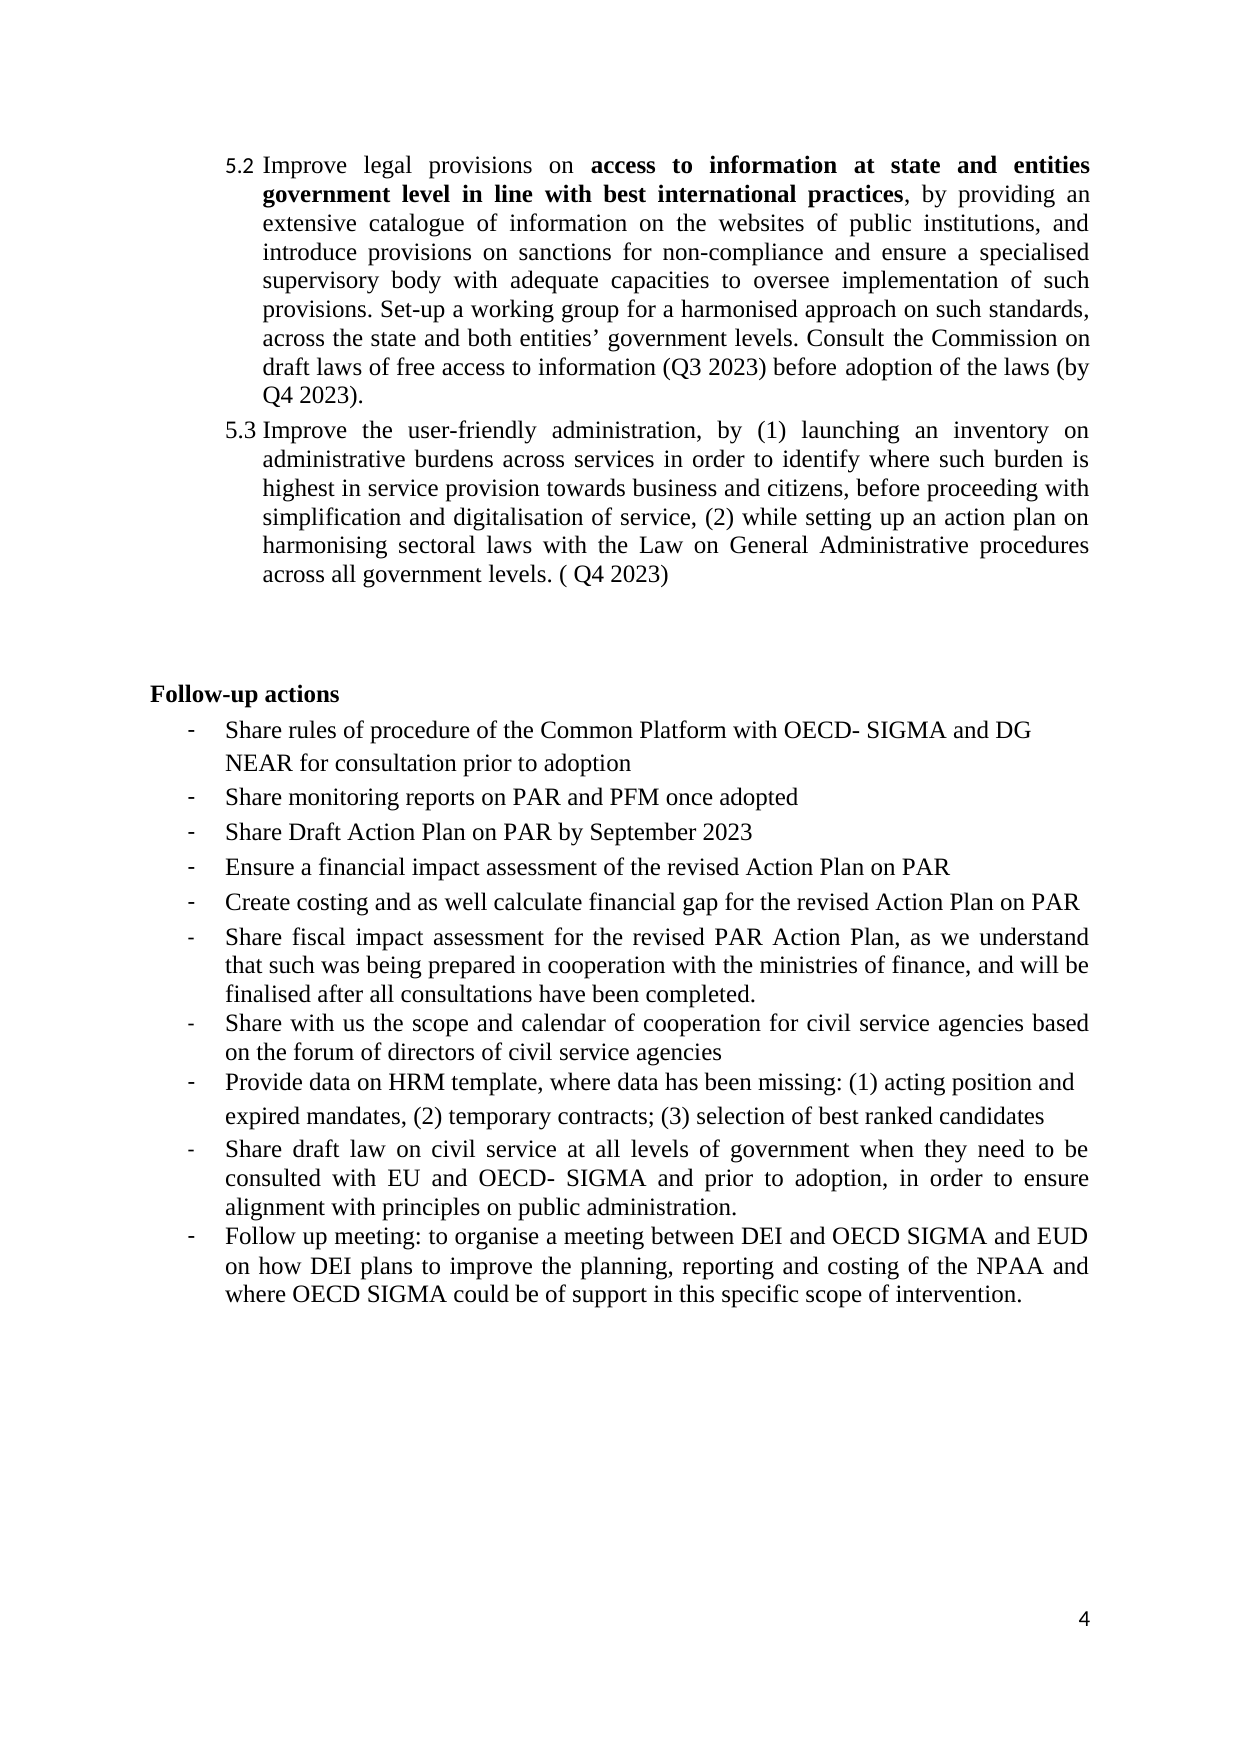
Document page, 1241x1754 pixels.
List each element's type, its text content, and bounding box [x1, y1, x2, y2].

list Share monitoring reports on PAR and PFM once adopted [187, 782, 1090, 812]
list Share fiscal impact assessment for the revised PAR Action Plan, as we understand that such was being prepared in cooperation with the ministries of finance, and will be finalised after all consultations have been completed. [187, 922, 1090, 1008]
list Share with us the scope and calendar of cooperation for civil service agencies based on the forum of directors of civil service agencies [187, 1008, 1090, 1066]
text Follow-up actions [150, 679, 1090, 707]
list Share Draft Action Plan on PAR by September 2023 [187, 817, 1090, 847]
list Follow up meeting: to organise a meeting between DEI and OECD SIGMA and EUD on how DEI plans to improve the planning, reporting and costing of the NPAA and where OECD SIGMA could be of support in this specific scope of intervention. [187, 1220, 1090, 1308]
list Ensure a financial impact assessment of the revised Action Plan on PAR [187, 852, 1090, 882]
list Provide data on HRM template, where data has been missing: (1) acting position and expired mandates, (2) temporary contracts; (3) selection of best ranked candidates [187, 1066, 1090, 1129]
list Create costing and as well calculate financial gap for the revised Action Plan on PAR [187, 887, 1090, 917]
list Share rules of procedure of the Common Platform with OECD- SIGMA and DG NEAR for consultation prior to adoption [187, 714, 1090, 777]
list Improve the user-friendly administration, by (1) launching an inventory on administrative burdens across services in order to identify where such burden is highest in service provision towards business and citizens, before proceeding with simplification and digitalisation of service, (2) while setting up an action plan on harmonising sectoral laws with the Law on General Administrative procedures across all government levels. ( Q4 2023) [225, 415, 1090, 588]
list Improve legal provisions on access to information at state and entities government level in line with best international practices, by providing an extensive catalogue of information on the websites of public institutions, and introduce provisions on sanctions for non-compliance and ensure a specialised supervisory body with adequate capacities to oversee implementation of such provisions. Set-up a working group for a harmonised approach on such standards, across the state and both entities’ government levels. Consult the Commission on draft laws of free access to information (Q3 2023) before adoption of the laws (by Q4 2023). [225, 150, 1090, 409]
list Share draft law on civil service at all levels of government when they need to be consulted with EU and OECD- SIGMA and prior to adoption, in order to ensure alignment with principles on public administration. [187, 1134, 1090, 1220]
